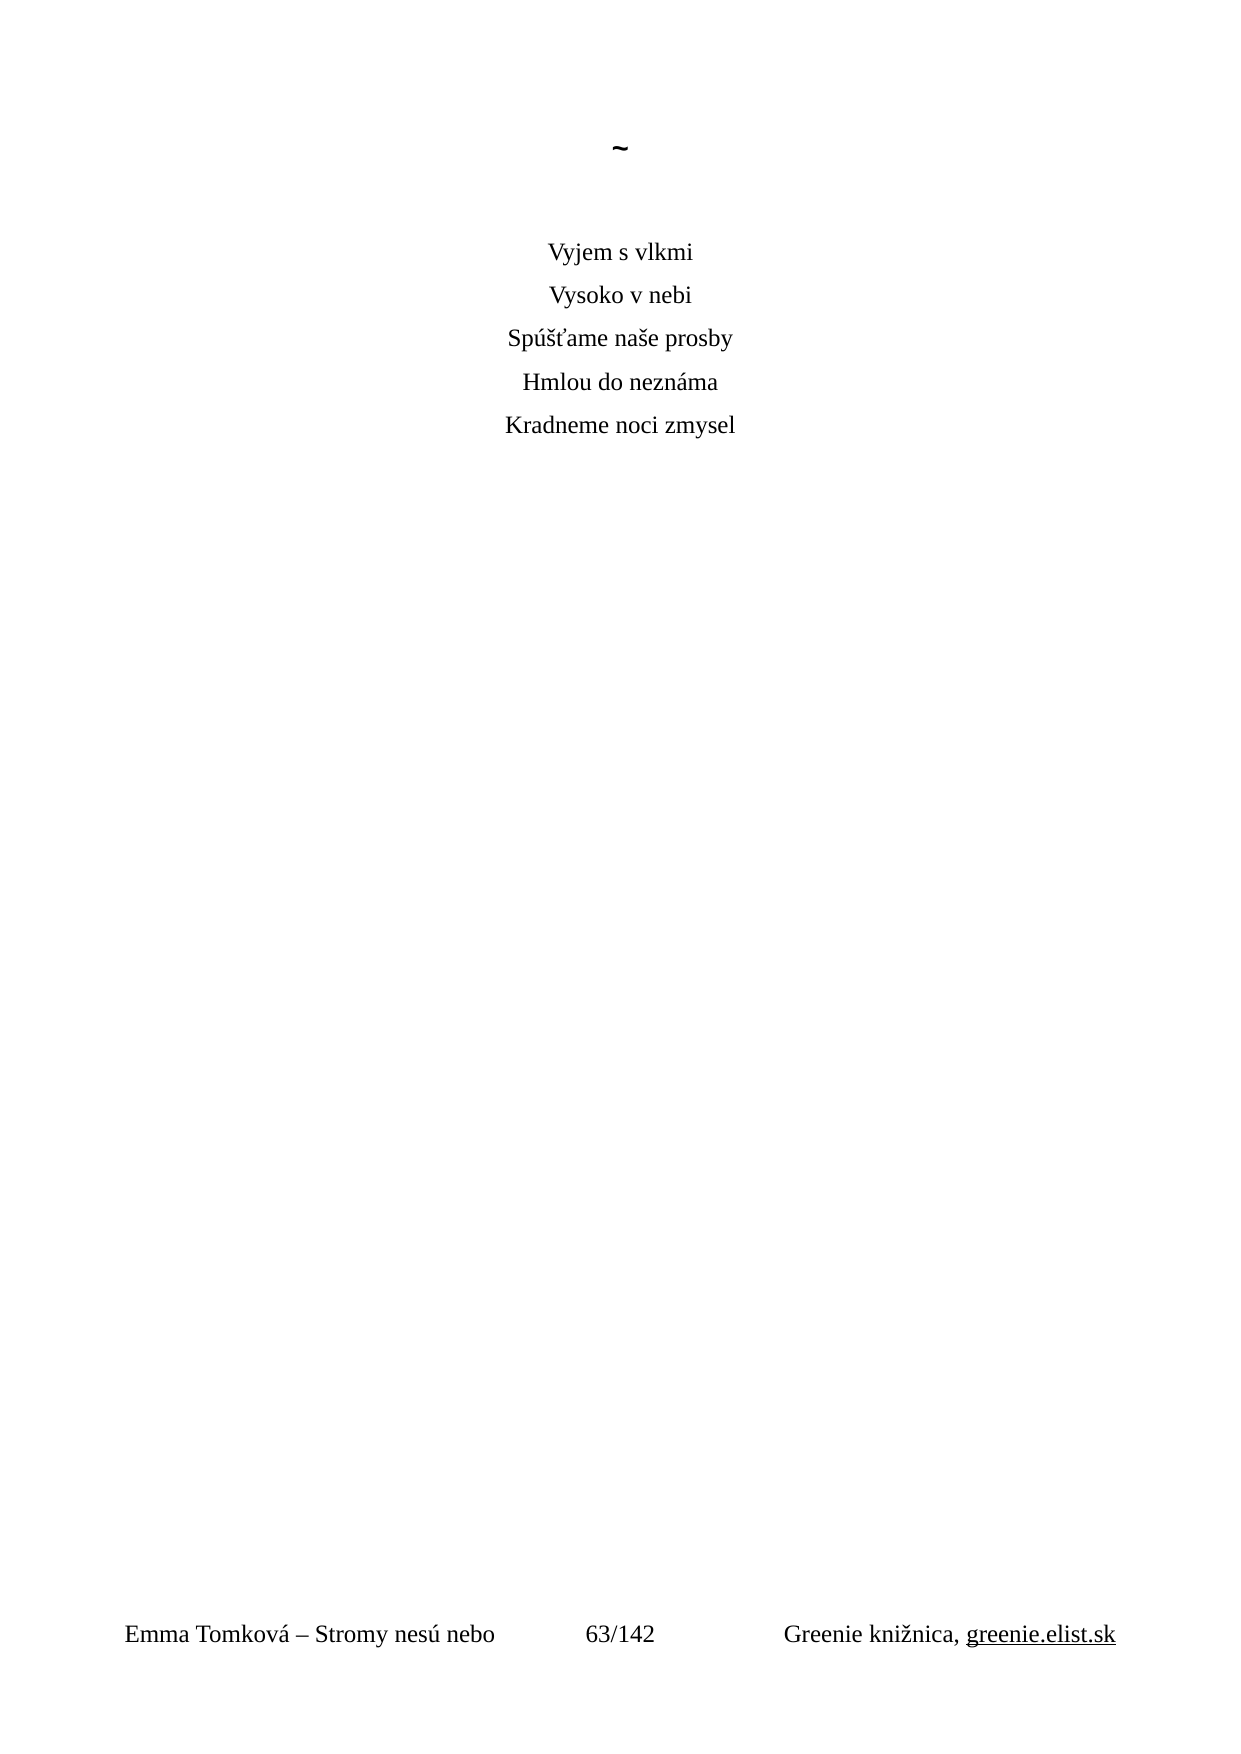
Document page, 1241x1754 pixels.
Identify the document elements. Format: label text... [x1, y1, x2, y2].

text Spúšťame naše prosby [106, 323, 1134, 352]
text Hmlou do neznáma [106, 367, 1134, 395]
text Vysoko v nebi [106, 280, 1134, 309]
text Vyjem s vlkmi [106, 194, 1134, 266]
text Kradneme noci zmysel [106, 410, 1134, 438]
subtitle ~ [106, 131, 1134, 165]
